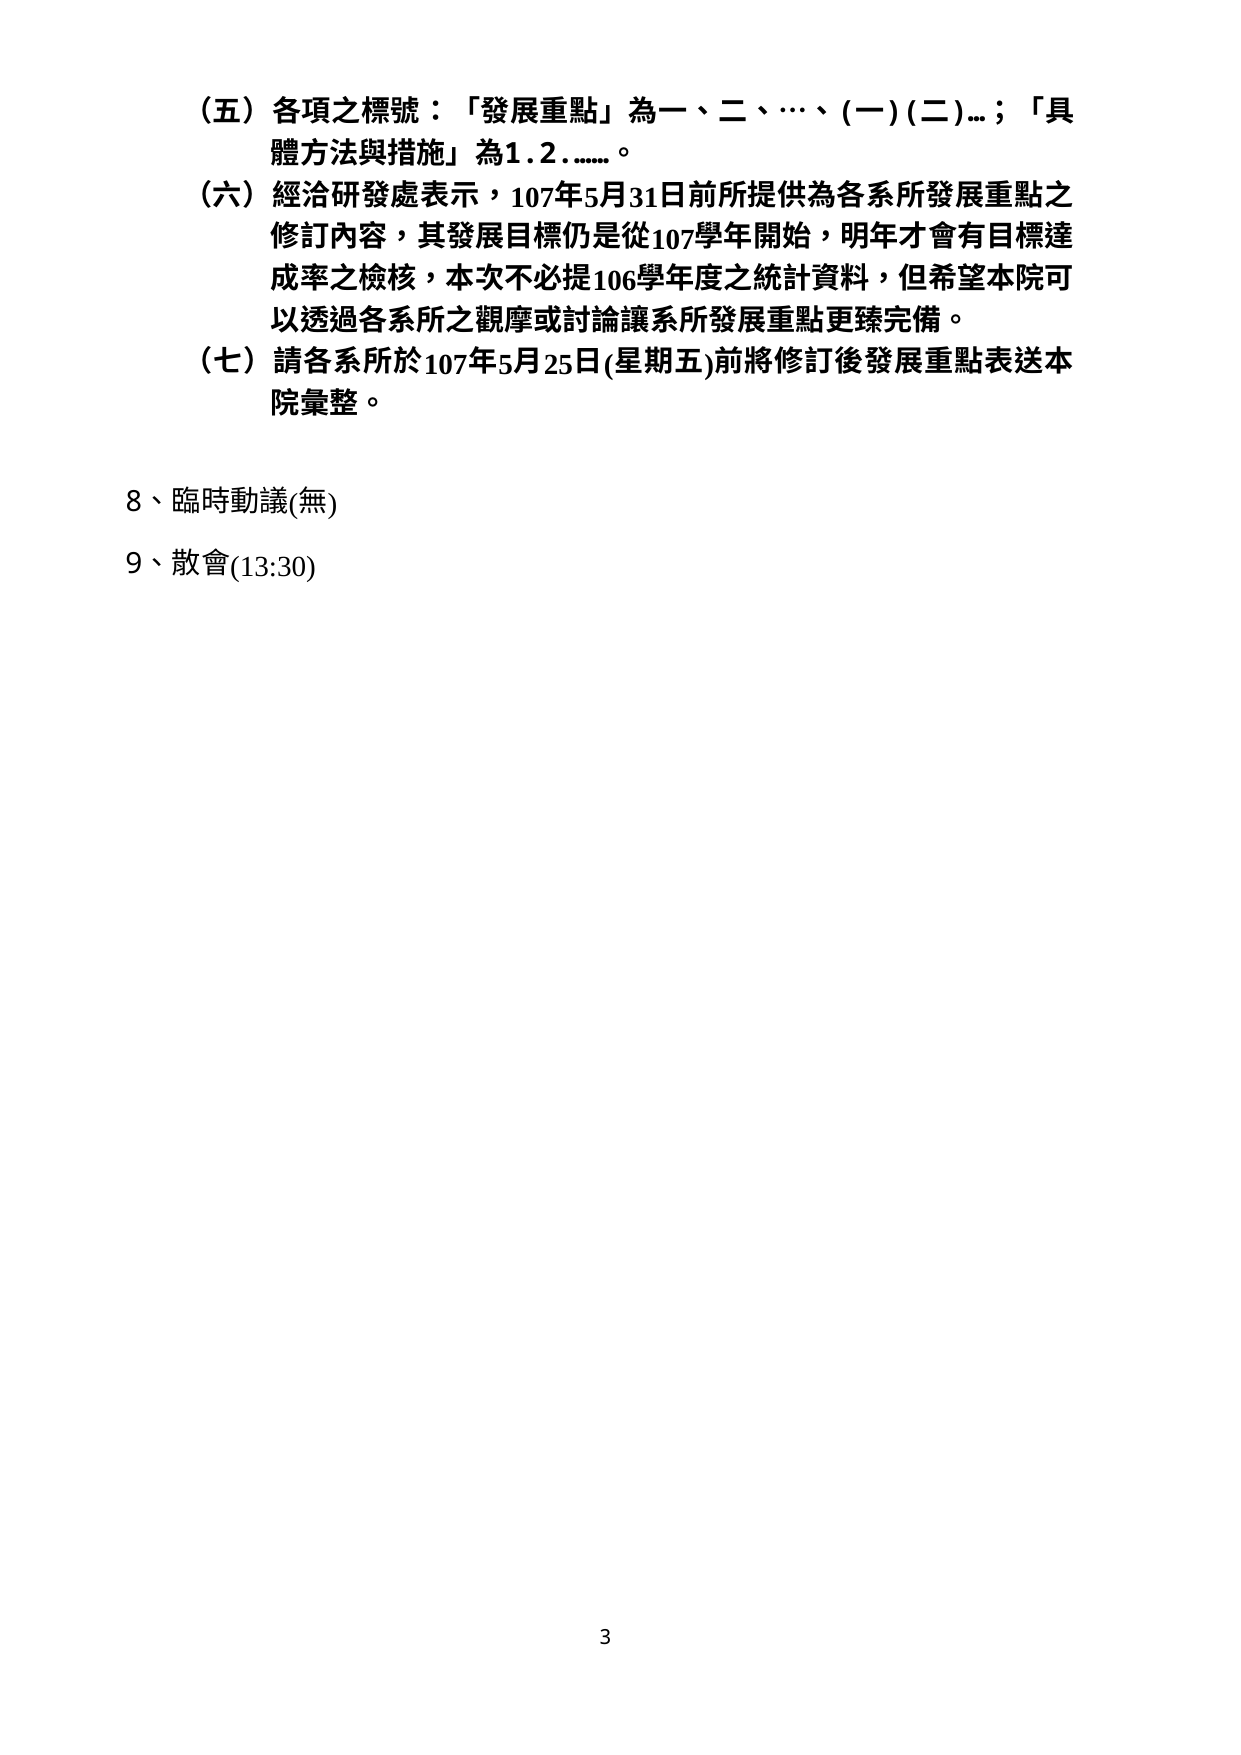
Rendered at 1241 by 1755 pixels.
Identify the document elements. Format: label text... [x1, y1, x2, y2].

text （六）經洽研發處表示，107年5月31日前所提供為各系所發展重點之修訂內容，其發展目標仍是從107學年開始，明年才會有目標達成率之檢核，本次不必提106學年度之統計資料，但希望本院可以透過各系所之觀摩或討論讓系所發展重點更臻完備。 [183, 172, 1075, 339]
text （七）請各系所於107年5月25日(星期五)前將修訂後發展重點表送本院彙整。 [183, 339, 1075, 422]
text （五）各項之標號：「發展重點」為一、二、…、(一)(二)…；「具體方法與措施」為1.2.……。 [183, 89, 1075, 172]
list 臨時動議(無) [125, 470, 1075, 520]
list 散會(13:30) [125, 532, 1075, 582]
